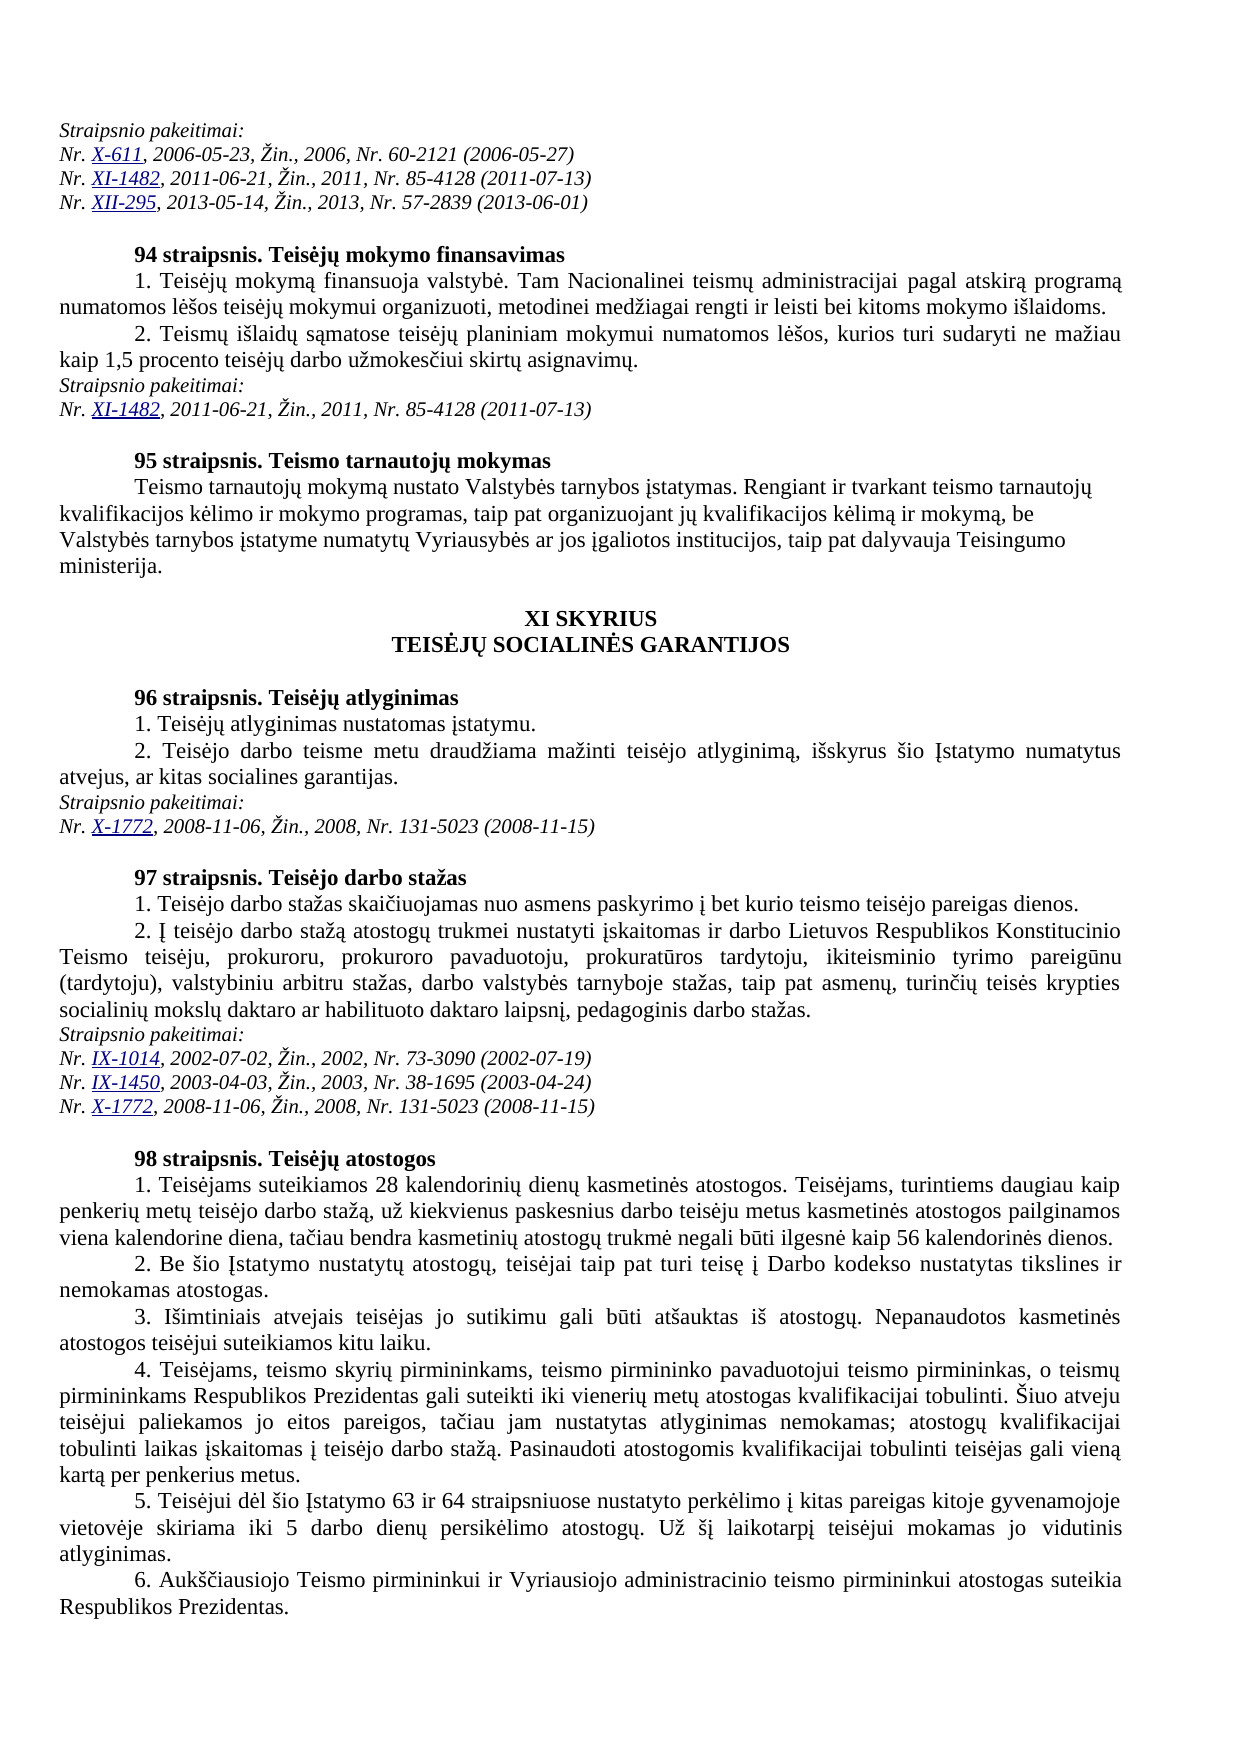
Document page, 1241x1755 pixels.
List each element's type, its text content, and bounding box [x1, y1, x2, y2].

text Straipsnio pakeitimai: [59, 789, 1122, 814]
text 2. Teismų išlaidų sąmatose teisėjų planiniam mokymui numatomos lėšos, kurios turi sudaryti ne mažiau kaip 1,5 procento teisėjų darbo užmokesčiui skirtų asignavimų. [59, 320, 1122, 372]
text Straipsnio pakeitimai: [59, 372, 1122, 397]
text 3. Išimtiniais atvejais teisėjas jo sutikimu gali būti atšauktas iš atostogų. Nepanaudotos kasmetinės atostogos teisėjui suteikiamos kitu laiku. [59, 1303, 1122, 1356]
subtitle XI SKYRIUS [59, 605, 1122, 631]
text 1. Teisėjo darbo stažas skaičiuojamas nuo asmens paskyrimo į bet kurio teismo teisėjo pareigas dienos. [59, 890, 1122, 917]
text 4. Teisėjams, teismo skyrių pirmininkams, teismo pirmininko pavaduotojui teismo pirmininkas, o teismų pirmininkams Respublikos Prezidentas gali suteikti iki vienerių metų atostogas kvalifikacijai tobulinti. Šiuo atveju teisėjui paliekamos jo eitos pareigos, tačiau jam nustatytas atlyginimas nemokamas; atostogų kvalifikacijai tobulinti laikas įskaitomas į teisėjo darbo stažą. Pasinaudoti atostogomis kvalifikacijai tobulinti teisėjas gali vieną kartą per penkerius metus. [59, 1356, 1122, 1487]
text Straipsnio pakeitimai: [59, 1022, 1122, 1046]
text Nr. XII-295, 2013-05-14, Žin., 2013, Nr. 57-2839 (2013-06-01) [59, 190, 1122, 214]
text 6. Aukščiausiojo Teismo pirmininkui ir Vyriausiojo administracinio teismo pirmininkui atostogas suteikia Respublikos Prezidentas. [59, 1566, 1122, 1619]
text Straipsnio pakeitimai: [59, 118, 1122, 142]
text 1. Teisėjų mokymą finansuoja valstybė. Tam Nacionalinei teismų administracijai pagal atskirą programą numatomos lėšos teisėjų mokymui organizuoti, metodinei medžiagai rengti ir leisti bei kitoms mokymo išlaidoms. [59, 267, 1122, 320]
text 98 straipsnis. Teisėjų atostogos [59, 1145, 1122, 1171]
text Nr. X-1772, 2008-11-06, Žin., 2008, Nr. 131-5023 (2008-11-15) [59, 814, 1122, 838]
text 5. Teisėjui dėl šio Įstatymo 63 ir 64 straipsniuose nustatyto perkėlimo į kitas pareigas kitoje gyvenamojoje vietovėje skiriama iki 5 darbo dienų persikėlimo atostogų. Už šį laikotarpį teisėjui mokamas jo vidutinis atlyginimas. [59, 1487, 1122, 1566]
text Nr. IX-1450, 2003-04-03, Žin., 2003, Nr. 38-1695 (2003-04-24) [59, 1070, 1122, 1094]
text Nr. X-611, 2006-05-23, Žin., 2006, Nr. 60-2121 (2006-05-27) [59, 142, 1122, 166]
text 2. Be šio Įstatymo nustatytų atostogų, teisėjai taip pat turi teisę į Darbo kodekso nustatytas tikslines ir nemokamas atostogas. [59, 1250, 1122, 1303]
text 2. Teisėjo darbo teisme metu draudžiama mažinti teisėjo atlyginimą, išskyrus šio Įstatymo numatytus atvejus, ar kitas socialines garantijas. [59, 737, 1122, 789]
text 95 straipsnis. Teismo tarnautojų mokymas [59, 447, 1122, 473]
text Teismo tarnautojų mokymą nustato Valstybės tarnybos įstatymas. Rengiant ir tvarkant teismo tarnautojų kvalifikacijos kėlimo ir mokymo programas, taip pat organizuojant jų kvalifikacijos kėlimą ir mokymą, be Valstybės tarnybos įstatyme numatytų Vyriausybės ar jos įgaliotos institucijos, taip pat dalyvauja Teisingumo ministerija. [59, 473, 1122, 579]
text Nr. IX-1014, 2002-07-02, Žin., 2002, Nr. 73-3090 (2002-07-19) [59, 1046, 1122, 1070]
text 94 straipsnis. Teisėjų mokymo finansavimas [59, 241, 1122, 267]
subtitle TEISĖJŲ SOCIALINĖS GARANTIJOS [59, 631, 1122, 658]
text 1. Teisėjams suteikiamos 28 kalendorinių dienų kasmetinės atostogos. Teisėjams, turintiems daugiau kaip penkerių metų teisėjo darbo stažą, už kiekvienus paskesnius darbo teisėju metus kasmetinės atostogos pailginamos viena kalendorine diena, tačiau bendra kasmetinių atostogų trukmė negali būti ilgesnė kaip 56 kalendorinės dienos. [59, 1171, 1122, 1250]
text 2. Į teisėjo darbo stažą atostogų trukmei nustatyti įskaitomas ir darbo Lietuvos Respublikos Konstitucinio Teismo teisėju, prokuroru, prokuroro pavaduotoju, prokuratūros tardytoju, ikiteisminio tyrimo pareigūnu (tardytoju), valstybiniu arbitru stažas, darbo valstybės tarnyboje stažas, taip pat asmenų, turinčių teisės krypties socialinių mokslų daktaro ar habilituoto daktaro laipsnį, pedagoginis darbo stažas. [59, 917, 1122, 1022]
text Nr. X-1772, 2008-11-06, Žin., 2008, Nr. 131-5023 (2008-11-15) [59, 1094, 1122, 1118]
text Nr. XI-1482, 2011-06-21, Žin., 2011, Nr. 85-4128 (2011-07-13) [59, 166, 1122, 190]
text 96 straipsnis. Teisėjų atlyginimas [59, 684, 1122, 711]
text Nr. XI-1482, 2011-06-21, Žin., 2011, Nr. 85-4128 (2011-07-13) [59, 397, 1122, 421]
text 1. Teisėjų atlyginimas nustatomas įstatymu. [59, 711, 1122, 737]
text 97 straipsnis. Teisėjo darbo stažas [59, 864, 1122, 890]
